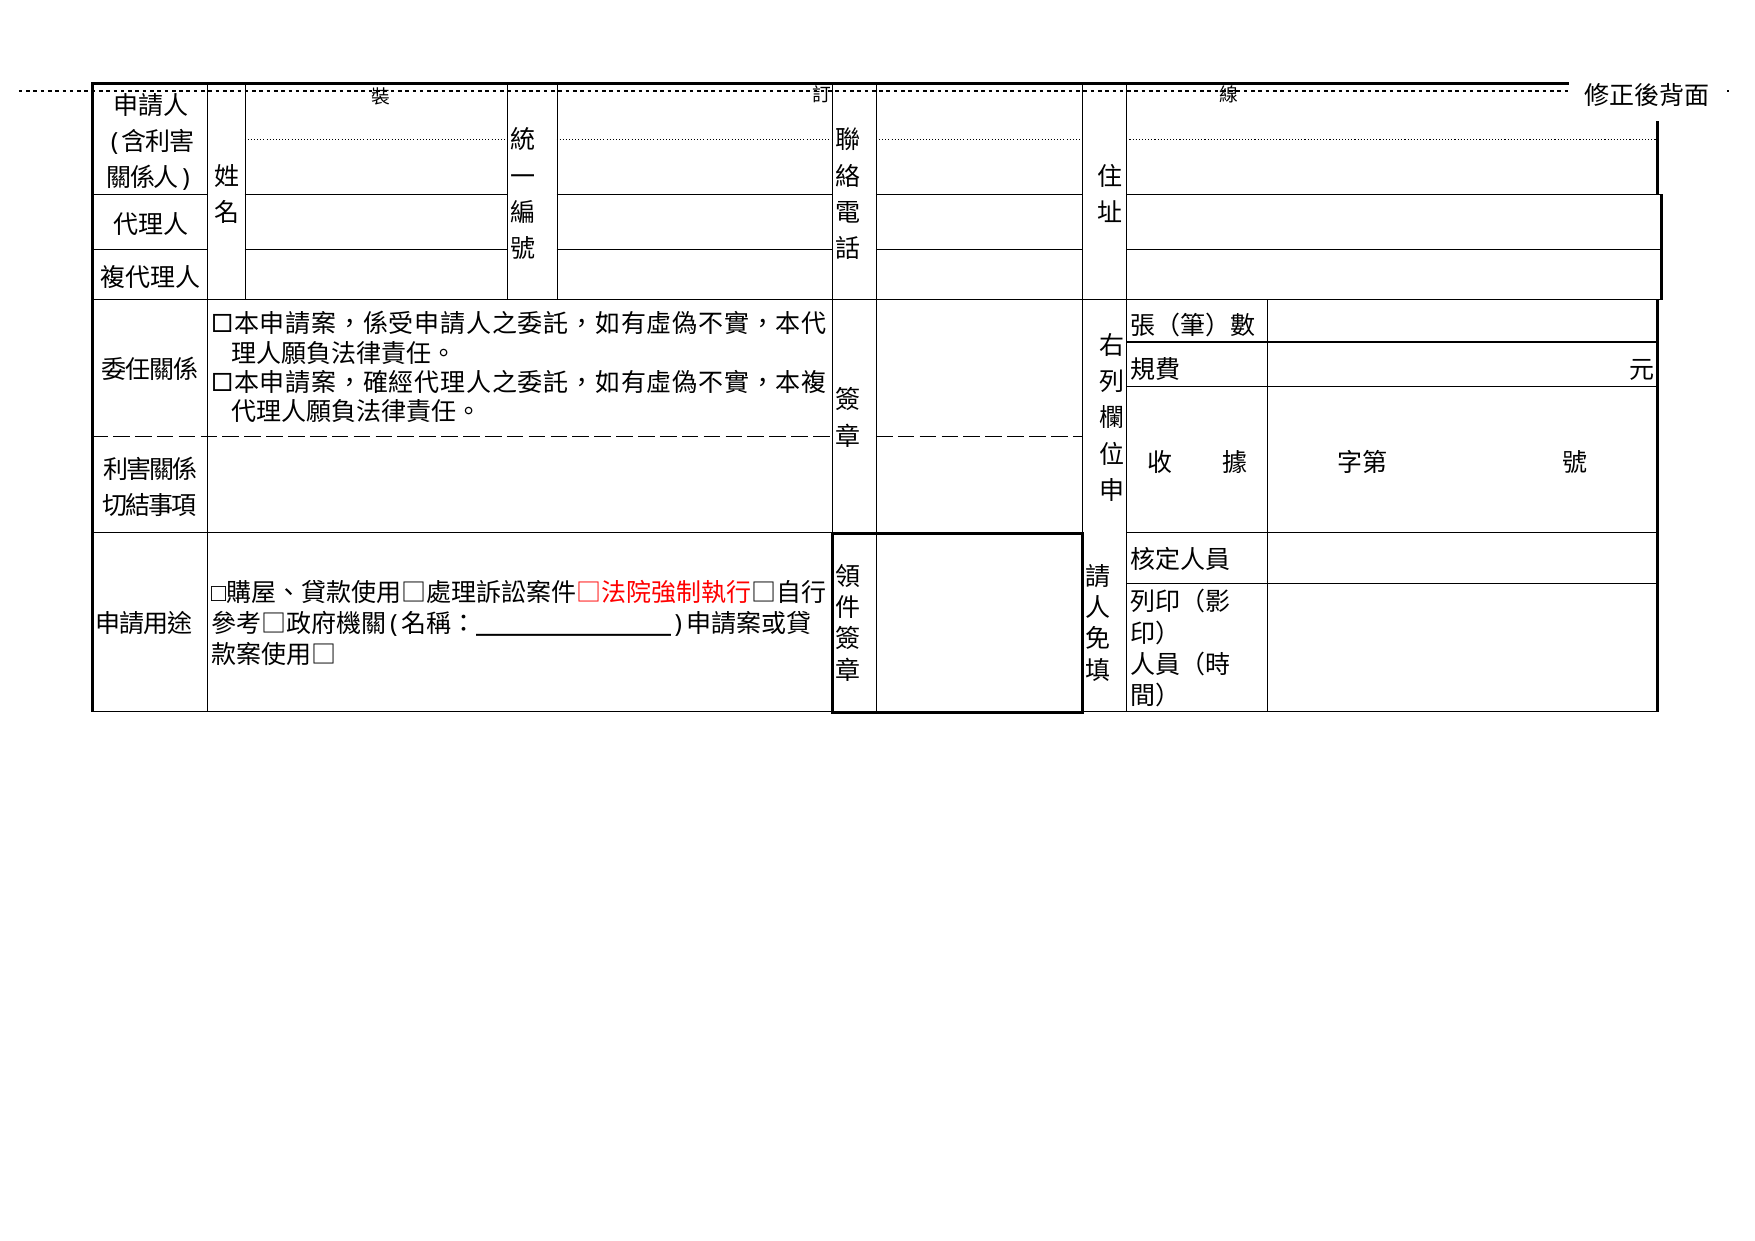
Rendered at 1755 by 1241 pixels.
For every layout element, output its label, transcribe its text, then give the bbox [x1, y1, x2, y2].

table_cell [1268, 584, 1656, 711]
table_cell [1127, 250, 1660, 299]
table_cell [877, 139, 1082, 194]
text 修正後背面 [1584, 75, 1712, 112]
table_cell [558, 250, 832, 299]
table_cell [558, 139, 832, 194]
table_cell [877, 436, 1082, 532]
table_cell [877, 250, 1082, 299]
table_header 住址 [1083, 85, 1126, 299]
table_header [246, 85, 507, 139]
table_cell 申請用途 [94, 533, 207, 711]
table_cell [1127, 195, 1660, 248]
table_cell □購屋、貸款使用□處理訴訟案件□法院強制執行□自行參考□政府機關(名稱：_____________)申請案或貸款案使用□ [208, 533, 831, 711]
table_header 統一編號 [508, 85, 557, 299]
table_cell 請人免填 [1084, 532, 1126, 711]
table_cell [246, 195, 507, 248]
table_cell [208, 436, 832, 532]
table_cell 元 [1268, 343, 1656, 386]
table_cell [1127, 139, 1656, 194]
table_header [1127, 85, 1656, 139]
table_cell [877, 535, 1081, 711]
table_cell 收 據 [1127, 387, 1267, 532]
table_header [877, 85, 1082, 139]
table_header [558, 85, 832, 139]
table_cell 複代理人 [94, 250, 207, 299]
table_cell 字第 號 [1268, 387, 1656, 532]
table_cell [877, 195, 1082, 248]
table_cell [877, 300, 1082, 436]
table_cell [246, 139, 507, 194]
table_cell [1268, 300, 1656, 341]
table_cell 核定人員 [1127, 533, 1267, 583]
table_cell 張（筆）數 [1127, 300, 1267, 341]
table_cell [1268, 533, 1656, 583]
table_cell 代理人 [94, 195, 207, 248]
table_cell 簽章 [833, 300, 876, 532]
table_cell 列印（影印） 人員（時間） [1127, 584, 1267, 711]
table_cell 利害關係切結事項 [94, 436, 207, 532]
table_cell 規費 [1127, 343, 1267, 386]
table_header 姓 名 [208, 85, 245, 299]
table_cell [246, 250, 507, 299]
table_header 聯絡電話 [833, 85, 876, 299]
table_cell 委任關係 [94, 300, 207, 436]
table_header 申請人 (含利害關係人) [94, 85, 207, 194]
table_cell 本申請案，係受申請人之委託，如有虛偽不實，本代理人願負法律責任。 本申請案，確經代理人之委託，如有虛偽不實，本複代理人願負法律責任。 [208, 300, 832, 436]
table_cell 右列欄位申 [1083, 300, 1126, 532]
table_cell [558, 195, 832, 248]
table_cell 領件簽章 [834, 535, 876, 711]
